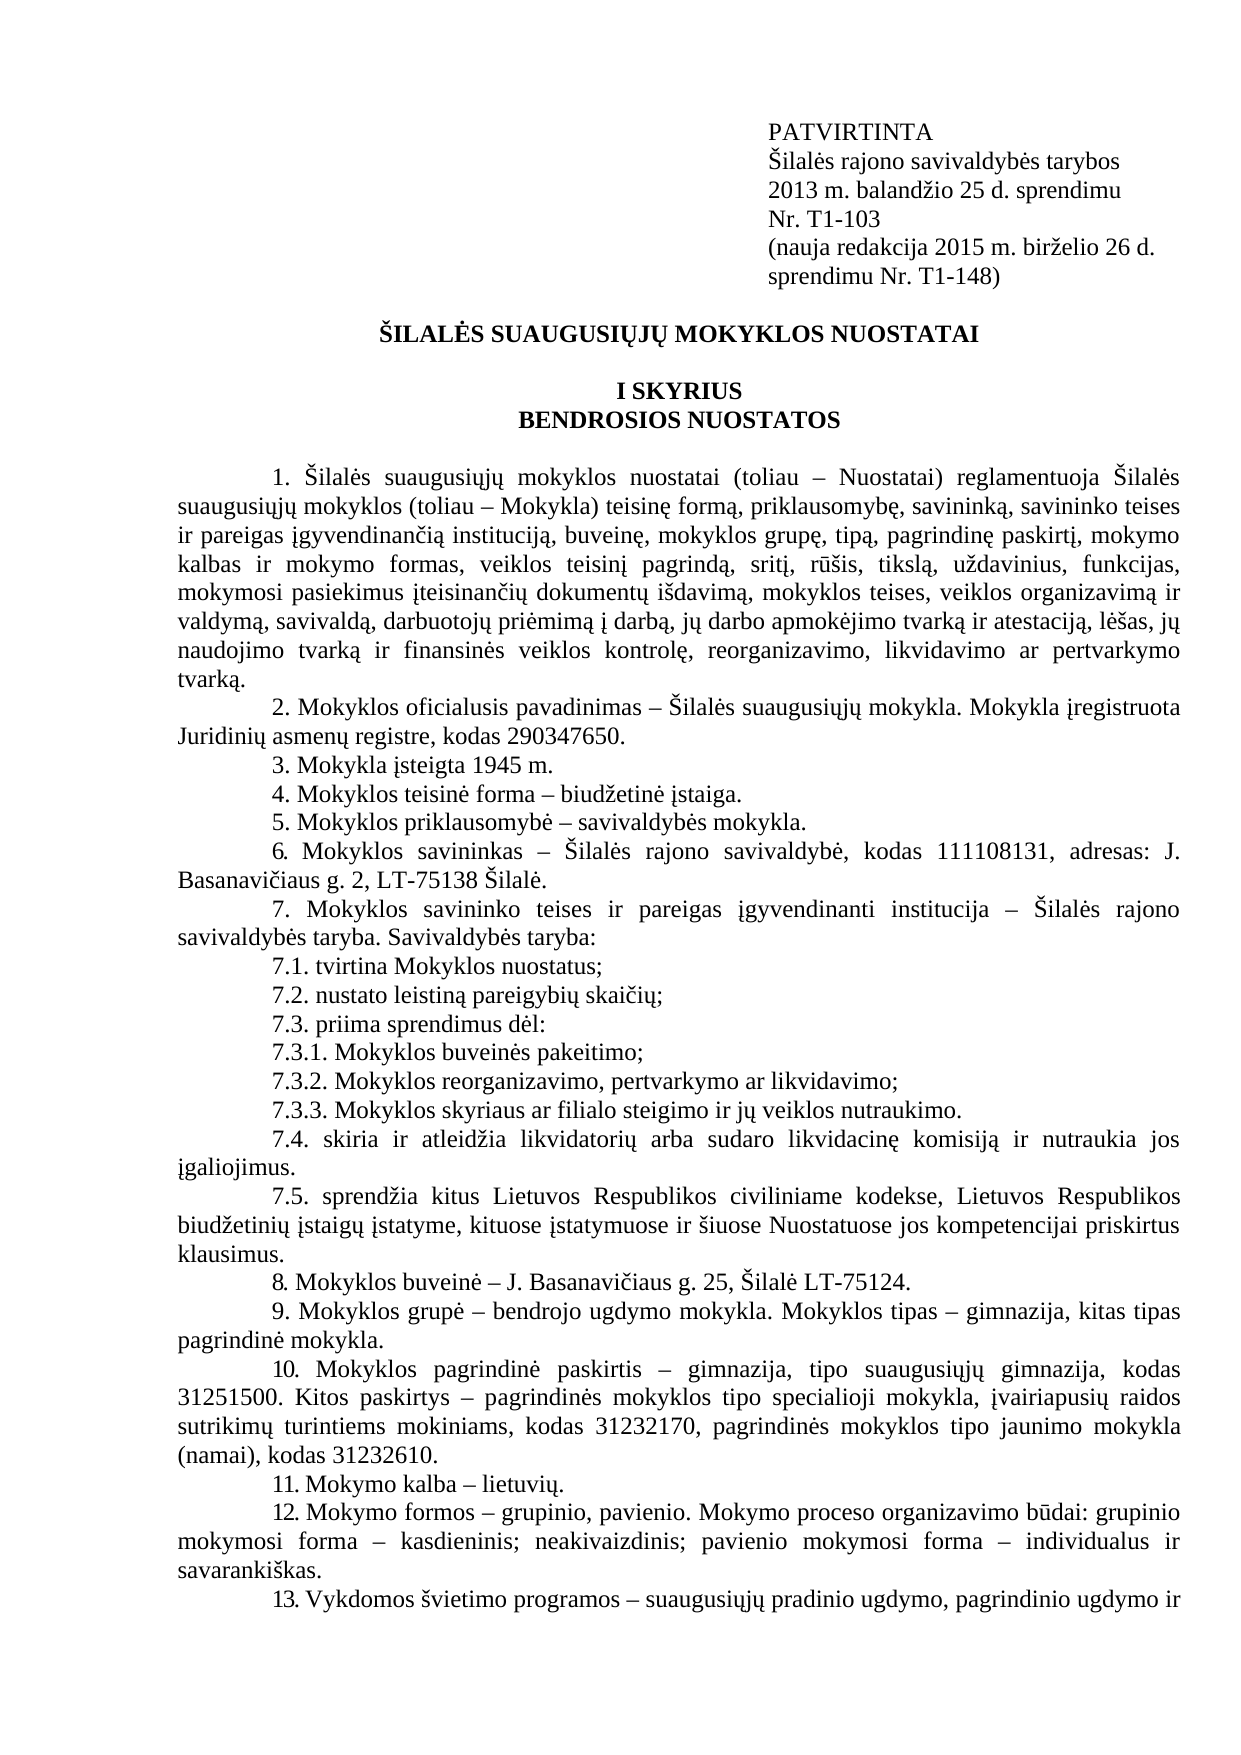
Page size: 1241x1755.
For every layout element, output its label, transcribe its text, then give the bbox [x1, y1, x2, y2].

text 4. Mokyklos teisinė forma – biudžetinė įstaiga. [177, 779, 1181, 807]
text 7.3.2. Mokyklos reorganizavimo, pertvarkymo ar likvidavimo; [177, 1066, 1181, 1095]
text I SKYRIUS [177, 376, 1181, 405]
text 2013 m. balandžio 25 d. sprendimu [768, 175, 1181, 204]
text sprendimu Nr. T1-148) [768, 261, 1181, 290]
text 11. Mokymo kalba – lietuvių. [177, 1469, 1181, 1497]
text 13. Vykdomos švietimo programos – suaugusiųjų pradinio ugdymo, pagrindinio ugdymo ir [177, 1584, 1181, 1612]
text 1. Šilalės suaugusiųjų mokyklos nuostatai (toliau – Nuostatai) reglamentuoja Šilalės suaugusiųjų mokyklos (toliau – Mokykla) teisinę formą, priklausomybę, savininką, savininko teises ir pareigas įgyvendinančią instituciją, buveinę, mokyklos grupę, tipą, pagrindinę paskirtį, mokymo kalbas ir mokymo formas, veiklos teisinį pagrindą, sritį, rūšis, tikslą, uždavinius, funkcijas, mokymosi pasiekimus įteisinančių dokumentų išdavimą, mokyklos teises, veiklos organizavimą ir valdymą, savivaldą, darbuotojų priėmimą į darbą, jų darbo apmokėjimo tvarką ir atestaciją, lėšas, jų naudojimo tvarką ir finansinės veiklos kontrolę, reorganizavimo, likvidavimo ar pertvarkymo tvarką. [177, 462, 1181, 692]
text 10. Mokyklos pagrindinė paskirtis – gimnazija, tipo suaugusiųjų gimnazija, kodas 31251500. Kitos paskirtys – pagrindinės mokyklos tipo specialioji mokykla, įvairiapusių raidos sutrikimų turintiems mokiniams, kodas 31232170, pagrindinės mokyklos tipo jaunimo mokykla (namai), kodas 31232610. [177, 1354, 1181, 1469]
text PATVIRTINTA [768, 117, 1181, 146]
text 7.4. skiria ir atleidžia likvidatorių arba sudaro likvidacinę komisiją ir nutraukia jos įgaliojimus. [177, 1124, 1181, 1181]
text 7.3. priima sprendimus dėl: [177, 1009, 1181, 1037]
text 7.2. nustato leistiną pareigybių skaičių; [177, 980, 1181, 1009]
text 12. Mokymo formos – grupinio, pavienio. Mokymo proceso organizavimo būdai: grupinio mokymosi forma – kasdieninis; neakivaizdinis; pavienio mokymosi forma – individualus ir savarankiškas. [177, 1497, 1181, 1584]
text 7. Mokyklos savininko teises ir pareigas įgyvendinanti institucija – Šilalės rajono savivaldybės taryba. Savivaldybės taryba: [177, 894, 1181, 951]
text Šilalės rajono savivaldybės tarybos [768, 146, 1181, 175]
text (nauja redakcija 2015 m. birželio 26 d. [768, 232, 1181, 261]
text 8. Mokyklos buveinė – J. Basanavičiaus g. 25, Šilalė LT-75124. [177, 1267, 1181, 1296]
text 7.3.3. Mokyklos skyriaus ar filialo steigimo ir jų veiklos nutraukimo. [177, 1095, 1181, 1124]
text BENDROSIOS NUOSTATOS [177, 405, 1181, 434]
text 3. Mokykla įsteigta 1945 m. [177, 750, 1181, 779]
text 7.1. tvirtina Mokyklos nuostatus; [177, 951, 1181, 980]
text 7.5. sprendžia kitus Lietuvos Respublikos civiliniame kodekse, Lietuvos Respublikos biudžetinių įstaigų įstatyme, kituose įstatymuose ir šiuose Nuostatuose jos kompetencijai priskirtus klausimus. [177, 1181, 1181, 1267]
text ŠILALĖS SUAUGUSIŲJŲ MOKYKLOS NUOSTATAI [177, 319, 1181, 347]
text 7.3.1. Mokyklos buveinės pakeitimo; [177, 1037, 1181, 1066]
text 5. Mokyklos priklausomybė – savivaldybės mokykla. [177, 807, 1181, 836]
text 6. Mokyklos savininkas – Šilalės rajono savivaldybė, kodas 111108131, adresas: J. Basanavičiaus g. 2, LT-75138 Šilalė. [177, 836, 1181, 894]
text 2. Mokyklos oficialusis pavadinimas – Šilalės suaugusiųjų mokykla. Mokykla įregistruota Juridinių asmenų registre, kodas 290347650. [177, 692, 1181, 750]
text Nr. T1-103 [768, 204, 1181, 232]
text 9. Mokyklos grupė – bendrojo ugdymo mokykla. Mokyklos tipas – gimnazija, kitas tipas pagrindinė mokykla. [177, 1296, 1181, 1354]
